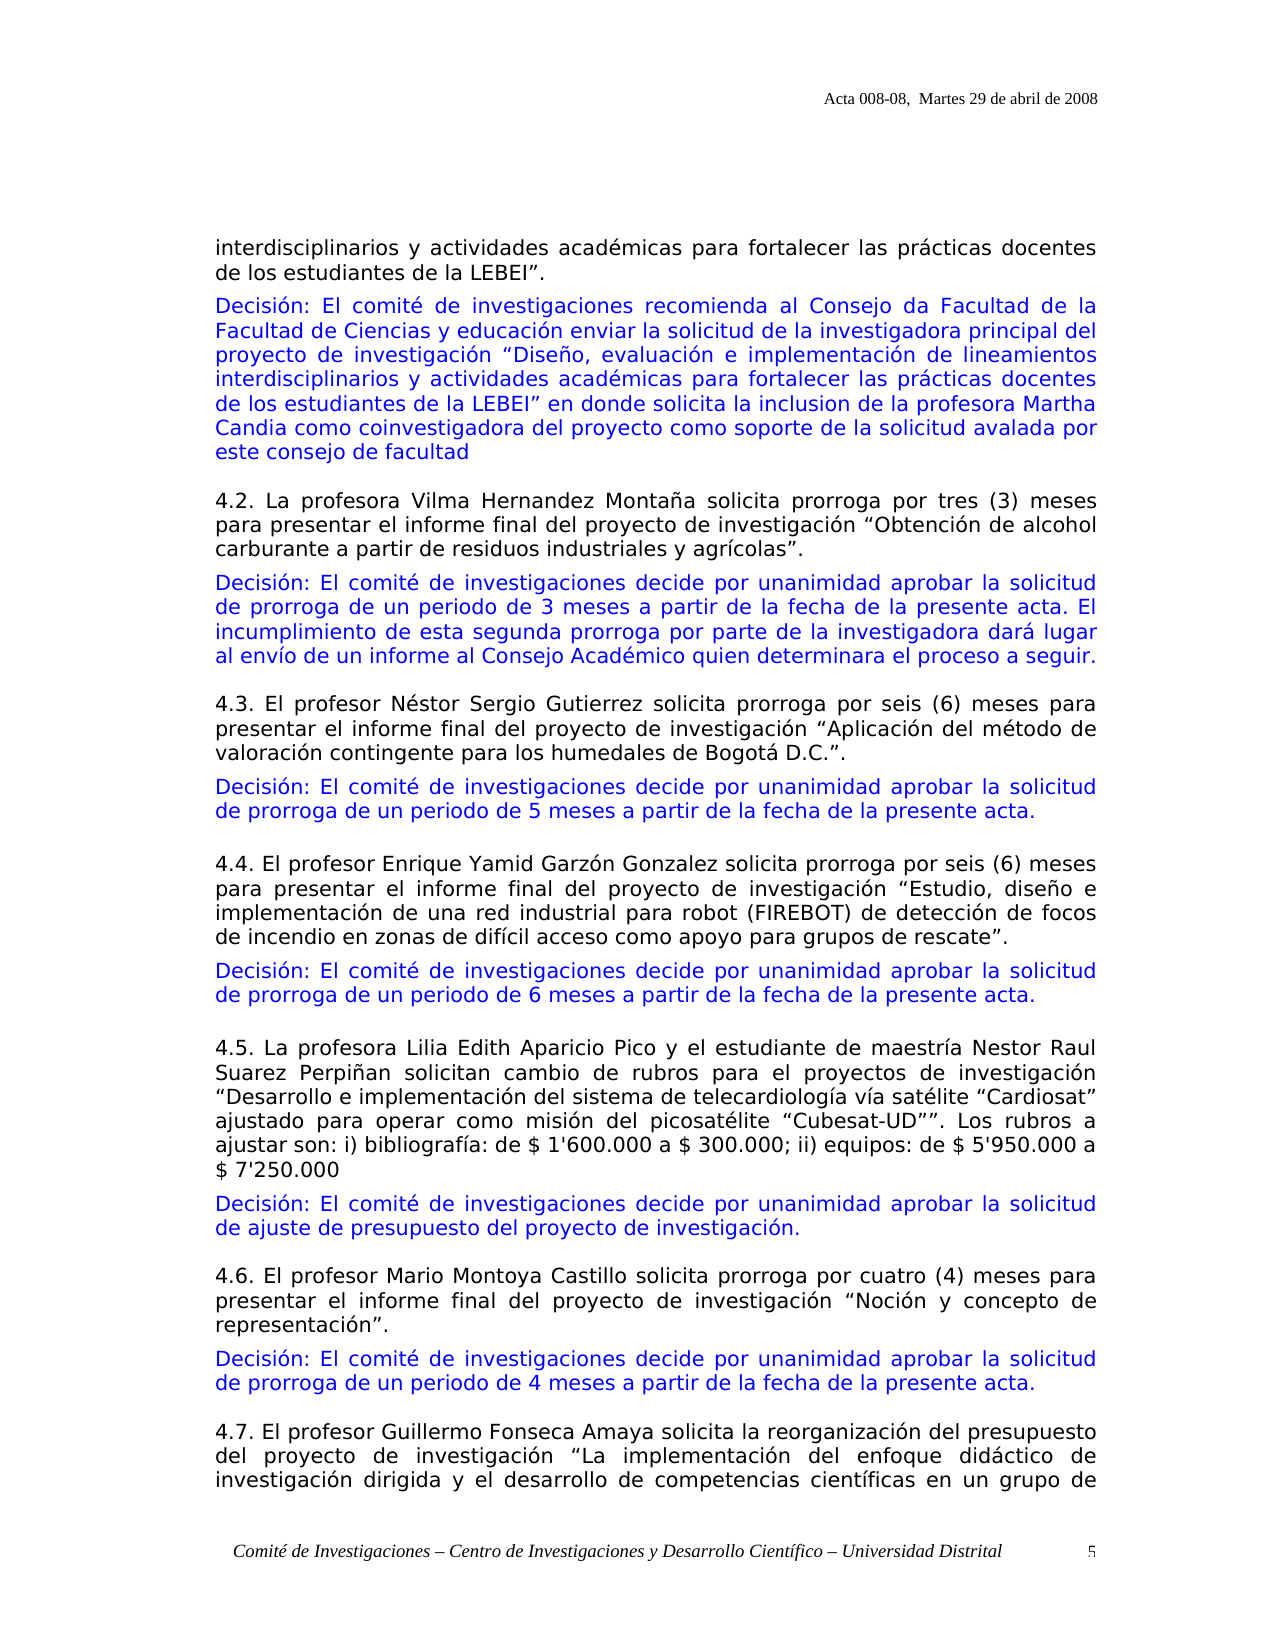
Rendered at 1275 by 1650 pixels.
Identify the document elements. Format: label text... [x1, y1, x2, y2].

text Decisión: El comité de investigaciones decide por unanimidad aprobar la solicitud de prorroga de un periodo de 5 meses a partir de la fecha de la presente acta. [215, 775, 1098, 823]
text Decisión: El comité de investigaciones recomienda al Consejo da Facultad de la Facultad de Ciencias y educación enviar la solicitud de la investigadora principal del proyecto de investigación “Diseño, evaluación e implementación de lineamientos interdisciplinarios y actividades académicas para fortalecer las prácticas docentes de los estudiantes de la LEBEI” en donde solicita la inclusion de la profesora Martha Candia como coinvestigadora del proyecto como soporte de la solicitud avalada por este consejo de facultad [215, 294, 1098, 464]
text Decisión: El comité de investigaciones decide por unanimidad aprobar la solicitud de prorroga de un periodo de 3 meses a partir de la fecha de la presente acta. El incumplimiento de esta segunda prorroga por parte de la investigadora dará lugar al envío de un informe al Consejo Académico quien determinara el proceso a seguir. [215, 571, 1098, 668]
text 4.4. El profesor Enrique Yamid Garzón Gonzalez solicita prorroga por seis (6) meses para presentar el informe final del proyecto de investigación “Estudio, diseño e implementación de una red industrial para robot (FIREBOT) de detección de focos de incendio en zonas de difícil acceso como apoyo para grupos de rescate”. [215, 852, 1098, 949]
text Decisión: El comité de investigaciones decide por unanimidad aprobar la solicitud de ajuste de presupuesto del proyecto de investigación. [215, 1192, 1098, 1240]
text 4.3. El profesor Néstor Sergio Gutierrez solicita prorroga por seis (6) meses para presentar el informe final del proyecto de investigación “Aplicación del método de valoración contingente para los humedales de Bogotá D.C.”. [215, 692, 1098, 765]
text 4.2. La profesora Vilma Hernandez Montaña solicita prorroga por tres (3) meses para presentar el informe final del proyecto de investigación “Obtención de alcohol carburante a partir de residuos industriales y agrícolas”. [215, 489, 1098, 561]
text Decisión: El comité de investigaciones decide por unanimidad aprobar la solicitud de prorroga de un periodo de 6 meses a partir de la fecha de la presente acta. [215, 959, 1098, 1008]
text 4.6. El profesor Mario Montoya Castillo solicita prorroga por cuatro (4) meses para presentar el informe final del proyecto de investigación “Noción y concepto de representación”. [215, 1264, 1098, 1337]
text 4.5. La profesora Lilia Edith Aparicio Pico y el estudiante de maestría Nestor Raul Suarez Perpiñan solicitan cambio de rubros para el proyectos de investigación “Desarrollo e implementación del sistema de telecardiología vía satélite “Cardiosat” ajustado para operar como misión del picosatélite “Cubesat-UD””. Los rubros a ajustar son: i) bibliografía: de $ 1'600.000 a $ 300.000; ii) equipos: de $ 5'950.000 a $ 7'250.000 [215, 1036, 1098, 1182]
text Decisión: El comité de investigaciones decide por unanimidad aprobar la solicitud de prorroga de un periodo de 4 meses a partir de la fecha de la presente acta. [215, 1347, 1098, 1396]
text 4.7. El profesor Guillermo Fonseca Amaya solicita la reorganización del presupuesto del proyecto de investigación “La implementación del enfoque didáctico de investigación dirigida y el desarrollo de competencias científicas en un grupo de [215, 1420, 1098, 1493]
text interdisciplinarios y actividades académicas para fortalecer las prácticas docentes de los estudiantes de la LEBEI”. [215, 236, 1098, 285]
